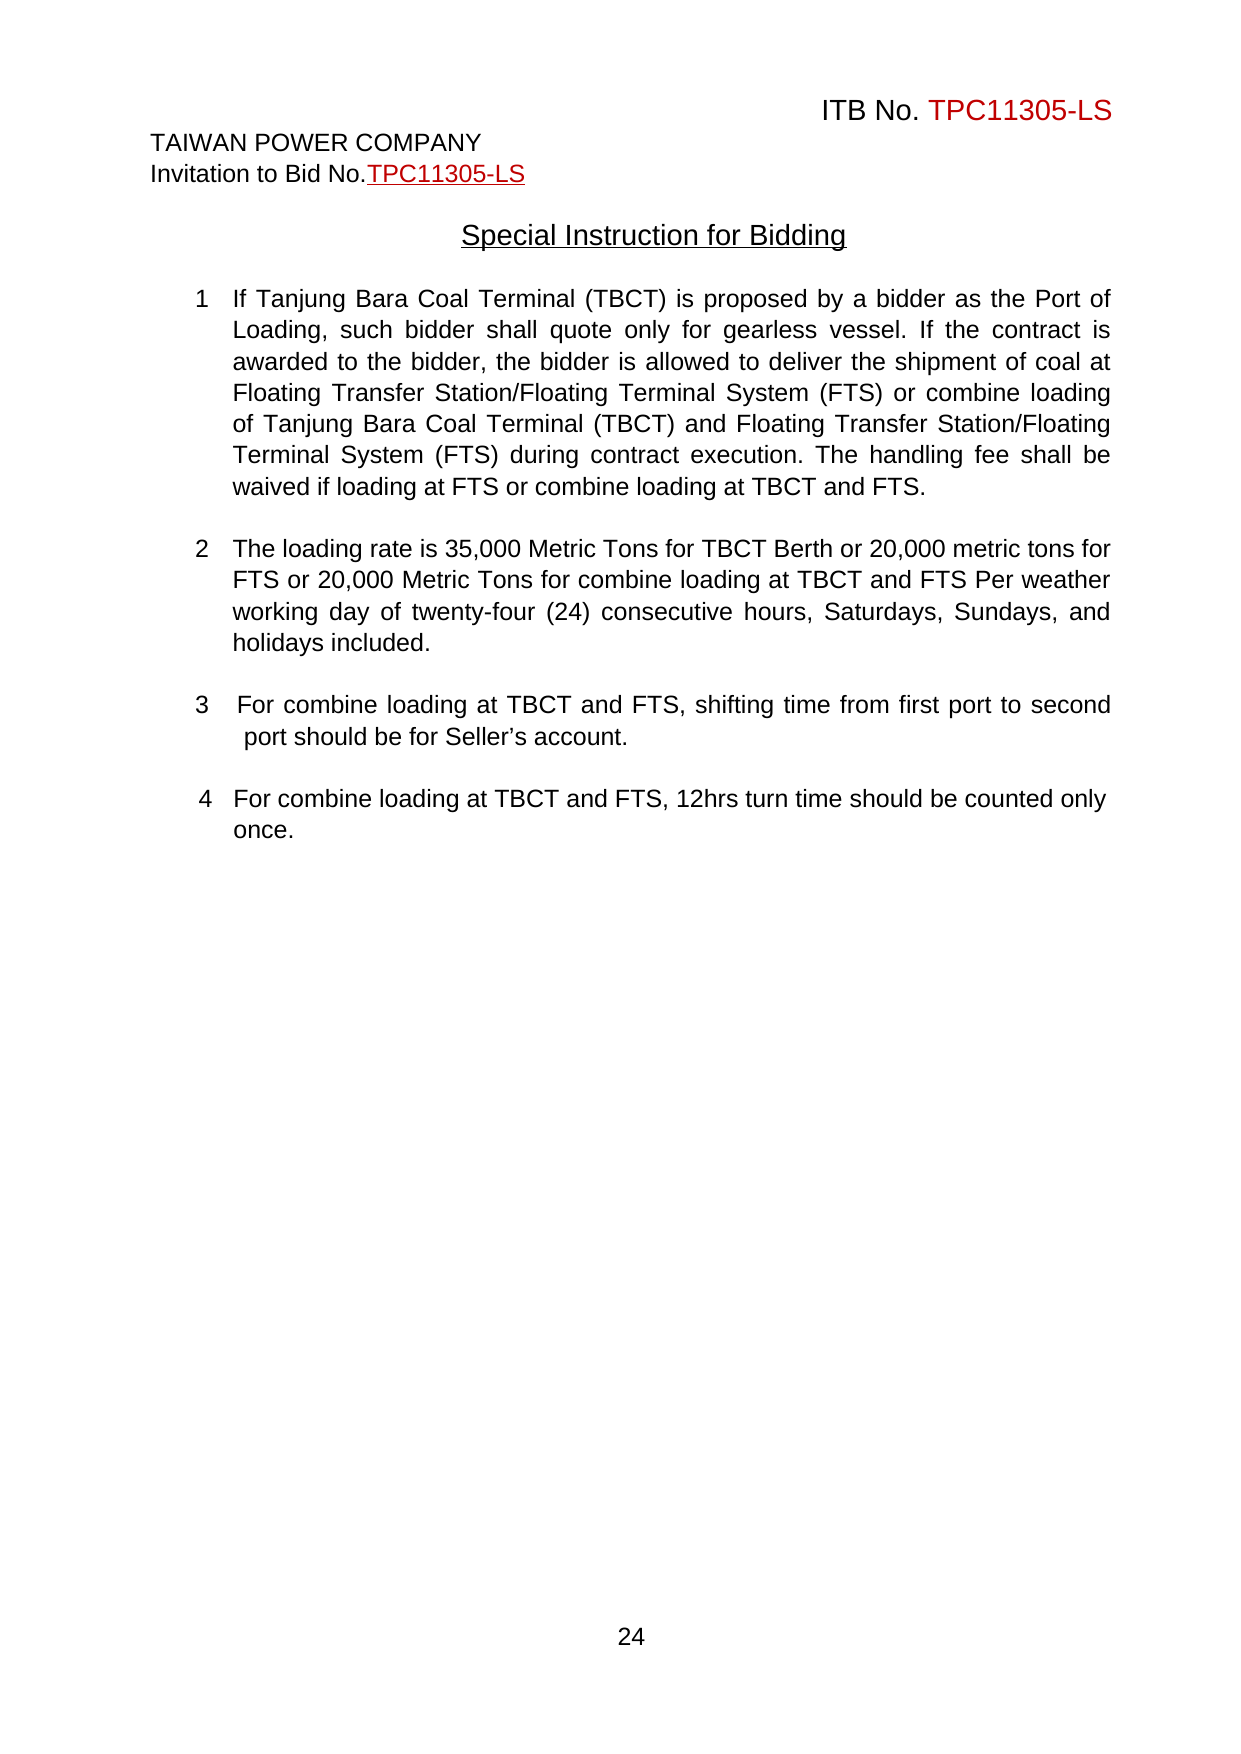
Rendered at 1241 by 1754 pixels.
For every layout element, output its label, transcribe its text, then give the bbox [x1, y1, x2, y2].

list If Tanjung Bara Coal Terminal (TBCT) is proposed by a bidder as the Port of Loading, such bidder shall quote only for gearless vessel. If the contract is awarded to the bidder, the bidder is allowed to deliver the shipment of coal at Floating Transfer Station/Floating Terminal System (FTS) or combine loading of Tanjung Bara Coal Terminal (TBCT) and Floating Transfer Station/Floating Terminal System (FTS) during contract execution. The handling fee shall be waived if loading at FTS or combine loading at TBCT and FTS. [195, 282, 1113, 501]
text 3 For combine loading at TBCT and FTS, shifting time from first port to second port should be for Seller’s account. [195, 689, 1113, 751]
text 4 For combine loading at TBCT and FTS, 12hrs turn time should be counted only [150, 782, 1113, 814]
text Special Instruction for Bidding [195, 220, 1113, 251]
text TAIWAN POWER COMPANY [150, 126, 1113, 157]
text once. [150, 814, 1113, 845]
text Invitation to Bid No.TPC11305-LS [150, 157, 1113, 189]
list The loading rate is 35,000 Metric Tons for TBCT Berth or 20,000 metric tons for FTS or 20,000 Metric Tons for combine loading at TBCT and FTS Per weather working day of twenty-four (24) consecutive hours, Saturdays, Sundays, and holidays included. [195, 532, 1113, 657]
